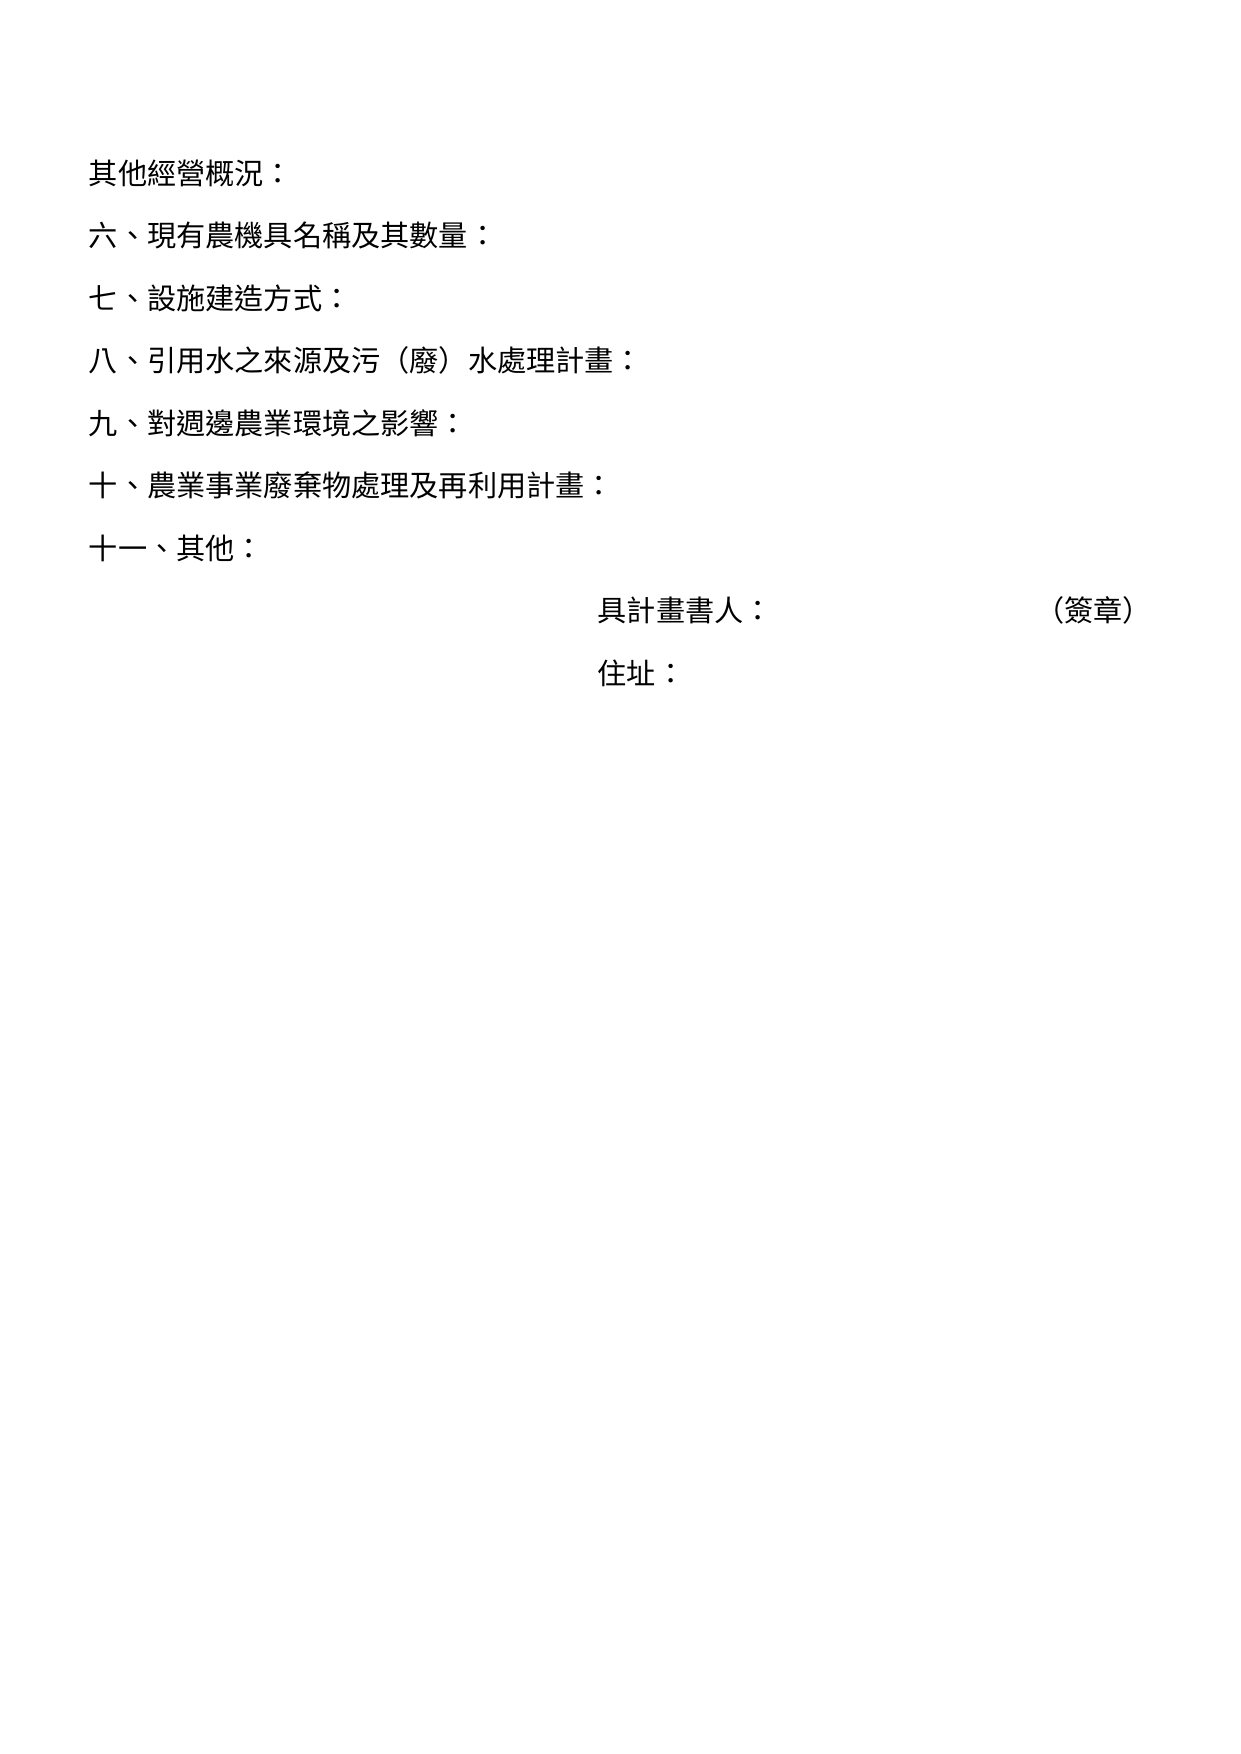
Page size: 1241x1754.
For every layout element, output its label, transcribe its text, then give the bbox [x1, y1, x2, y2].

text 具計畫書人： （簽章） [89, 567, 1152, 630]
text 其他經營概況： [89, 130, 1152, 192]
text 住址： [89, 630, 1152, 692]
text 九、對週邊農業環境之影響： [89, 380, 1152, 442]
text 七、設施建造方式： [89, 255, 1152, 317]
text 八、引用水之來源及污（廢）水處理計畫： [89, 317, 1152, 380]
text 六、現有農機具名稱及其數量： [89, 192, 1152, 255]
text 十、農業事業廢棄物處理及再利用計畫： [89, 442, 1152, 505]
text 十一、其他： [89, 505, 1152, 567]
